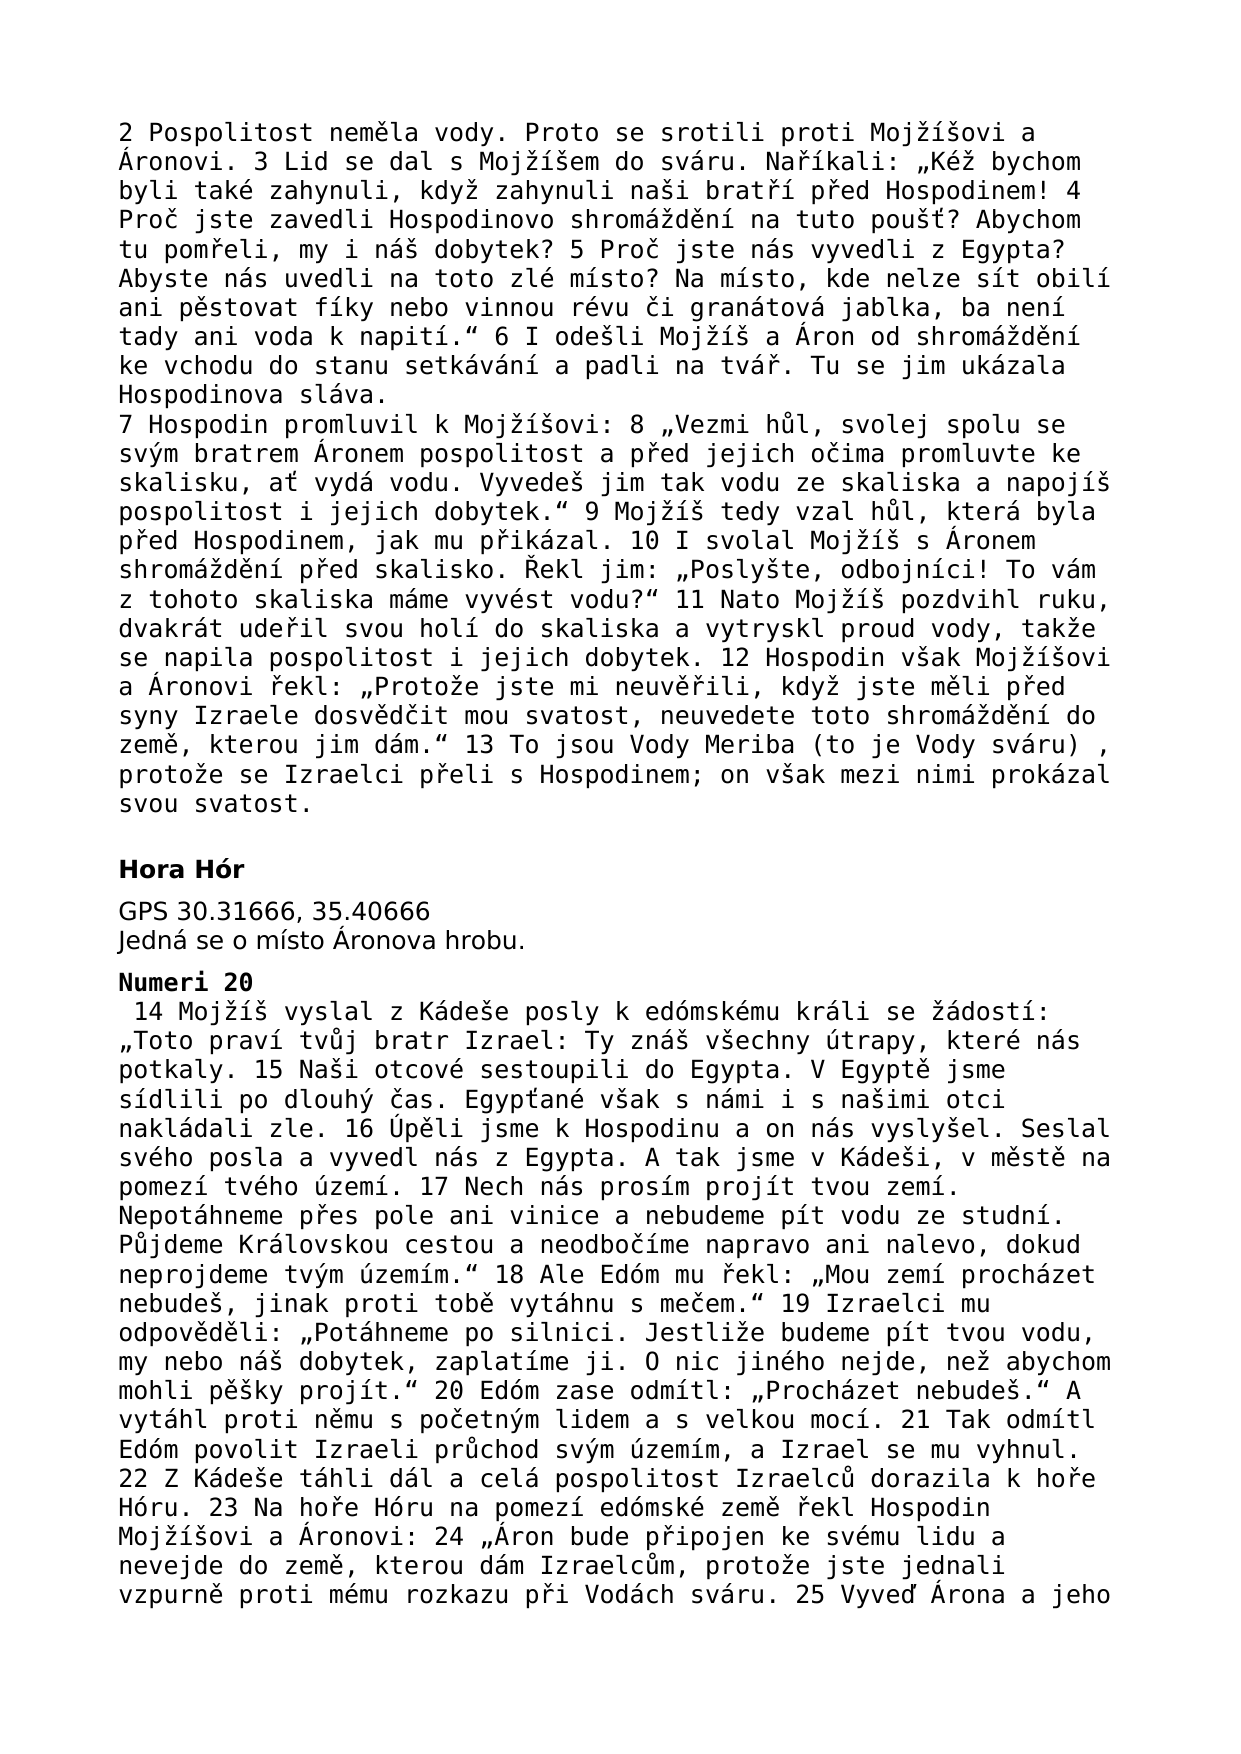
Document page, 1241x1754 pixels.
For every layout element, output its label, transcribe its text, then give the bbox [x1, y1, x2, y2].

text Numeri 20 14 Mojžíš vyslal z Kádeše posly k edómskému králi se žádostí: „Toto praví tvůj bratr Izrael: Ty znáš všechny útrapy, které nás potkaly. 15 Naši otcové sestoupili do Egypta. V Egyptě jsme sídlili po dlouhý čas. Egypťané však s námi i s našimi otci nakládali zle. 16 Úpěli jsme k Hospodinu a on nás vyslyšel. Seslal svého posla a vyvedl nás z Egypta. A tak jsme v Kádeši, v městě na pomezí tvého území. 17 Nech nás prosím projít tvou zemí. Nepotáhneme přes pole ani vinice a nebudeme pít vodu ze studní. Půjdeme Královskou cestou a neodbočíme napravo ani nalevo, dokud neprojdeme tvým územím.“ 18 Ale Edóm mu řekl: „Mou zemí procházet nebudeš, jinak proti tobě vytáhnu s mečem.“ 19 Izraelci mu odpověděli: „Potáhneme po silnici. Jestliže budeme pít tvou vodu, my nebo náš dobytek, zaplatíme ji. O nic jiného nejde, než abychom mohli pěšky projít.“ 20 Edóm zase odmítl: „Procházet nebudeš.“ A vytáhl proti němu s početným lidem a s velkou mocí. 21 Tak odmítl Edóm povolit Izraeli průchod svým územím, a Izrael se mu vyhnul. 22 Z Kádeše táhli dál a celá pospolitost Izraelců dorazila k hoře Hóru. 23 Na hoře Hóru na pomezí edómské země řekl Hospodin Mojžíšovi a Áronovi: 24 „Áron bude připojen ke svému lidu a nevejde do země, kterou dám Izraelcům, protože jste jednali vzpurně proti mému rozkazu při Vodách sváru. 25 Vyveď Árona a jeho [118, 968, 1122, 1610]
text GPS 30.31666, 35.40666 Jedná se o místo Áronova hrobu. [118, 897, 1122, 956]
subtitle Hora Hór [118, 856, 1122, 885]
text 2 Pospolitost neměla vody. Proto se srotili proti Mojžíšovi a Áronovi. 3 Lid se dal s Mojžíšem do sváru. Naříkali: „Kéž bychom byli také zahynuli, když zahynuli naši bratří před Hospodinem! 4 Proč jste zavedli Hospodinovo shromáždění na tuto poušť? Abychom tu pomřeli, my i náš dobytek? 5 Proč jste nás vyvedli z Egypta? Abyste nás uvedli na toto zlé místo? Na místo, kde nelze sít obilí ani pěstovat fíky nebo vinnou révu či granátová jablka, ba není tady ani voda k napití.“ 6 I odešli Mojžíš a Áron od shromáždění ke vchodu do stanu setkávání a padli na tvář. Tu se jim ukázala Hospodinova sláva. 7 Hospodin promluvil k Mojžíšovi: 8 „Vezmi hůl, svolej spolu se svým bratrem Áronem pospolitost a před jejich očima promluvte ke skalisku, ať vydá vodu. Vyvedeš jim tak vodu ze skaliska a napojíš pospolitost i jejich dobytek.“ 9 Mojžíš tedy vzal hůl, která byla před Hospodinem, jak mu přikázal. 10 I svolal Mojžíš s Áronem shromáždění před skalisko. Řekl jim: „Poslyšte, odbojníci! To vám z tohoto skaliska máme vyvést vodu?“ 11 Nato Mojžíš pozdvihl ruku, dvakrát udeřil svou holí do skaliska a vytryskl proud vody, takže se napila pospolitost i jejich dobytek. 12 Hospodin však Mojžíšovi a Áronovi řekl: „Protože jste mi neuvěřili, když jste měli před syny Izraele dosvědčit mou svatost, neuvedete toto shromáždění do země, kterou jim dám.“ 13 To jsou Vody Meriba (to je Vody sváru) , protože se Izraelci přeli s Hospodinem; on však mezi nimi prokázal svou svatost. [118, 118, 1122, 818]
